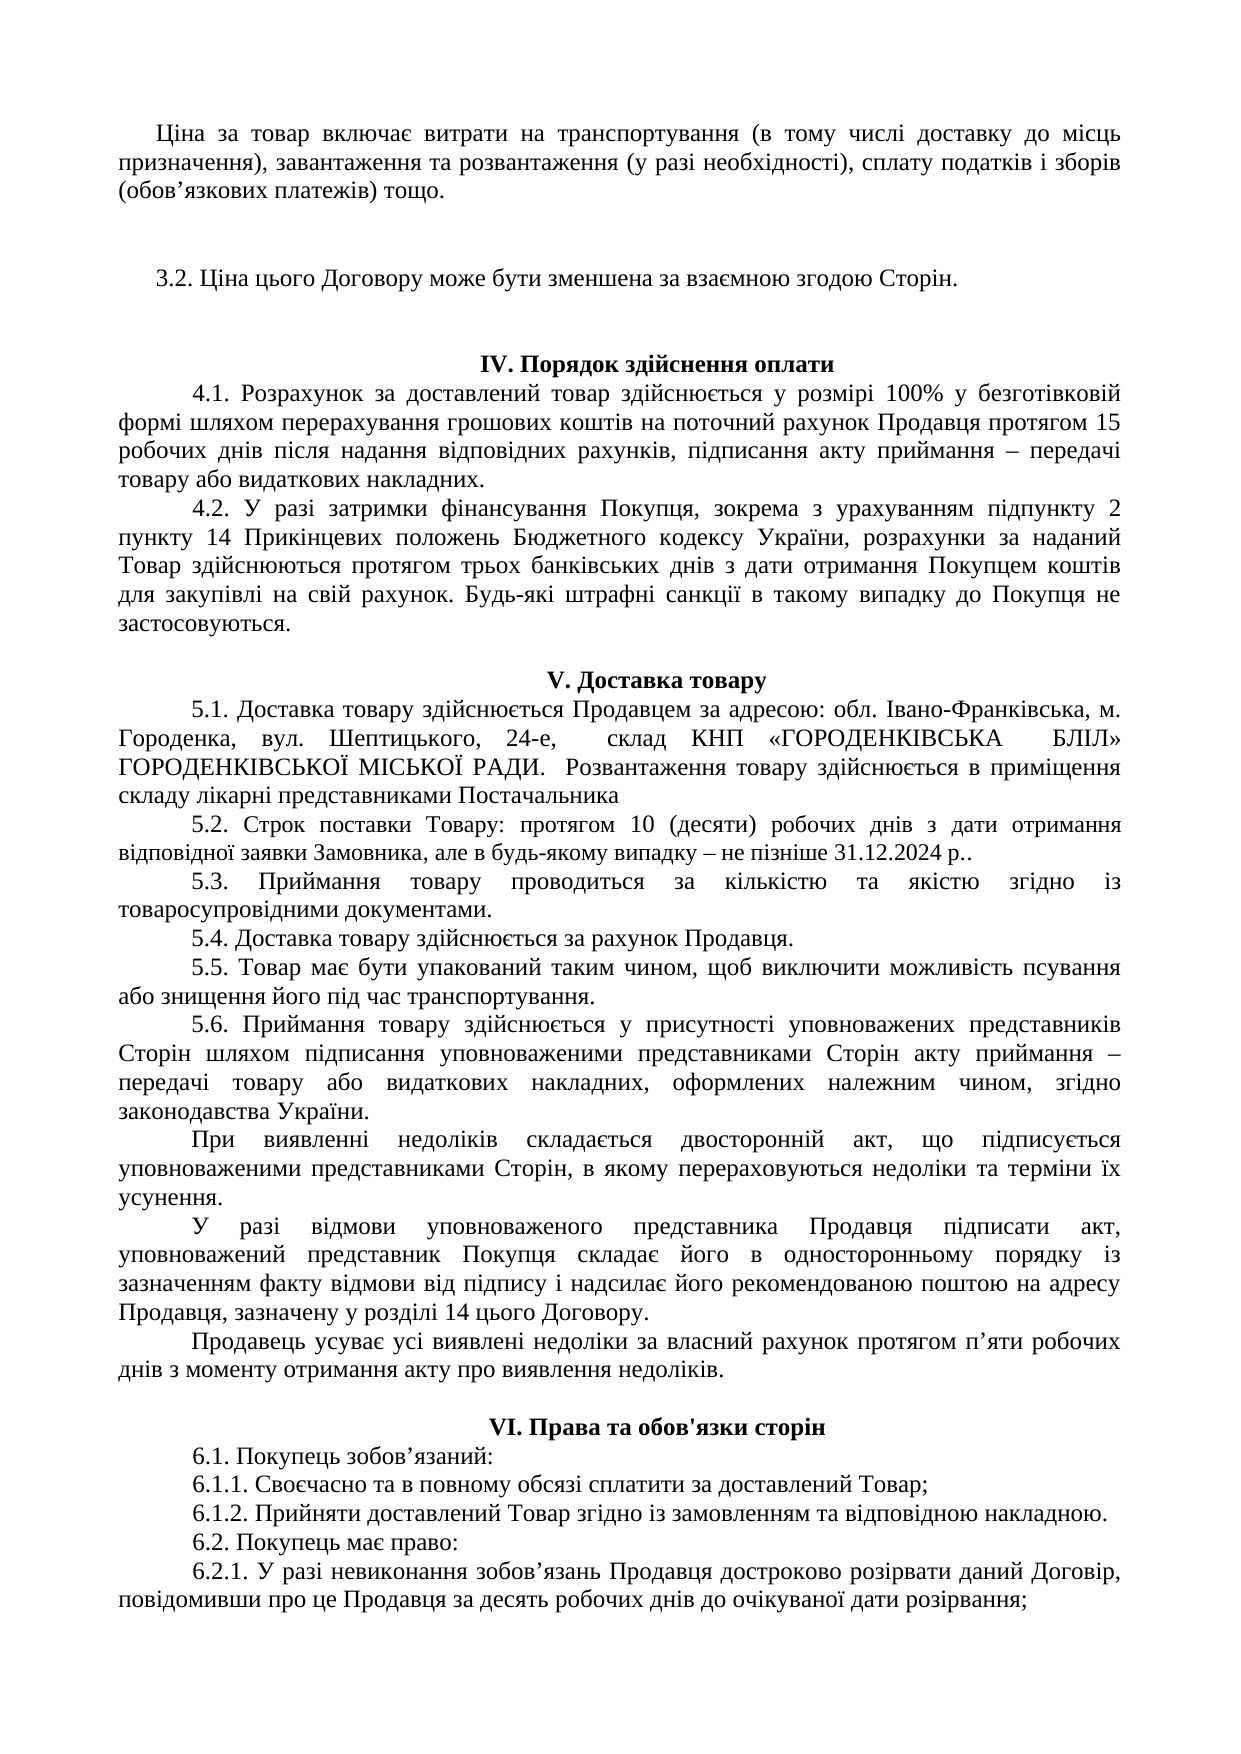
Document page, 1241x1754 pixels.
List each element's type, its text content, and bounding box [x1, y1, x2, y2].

text 4.2. У разі затримки фінансування Покупця, зокрема з урахуванням підпункту 2 пункту 14 Прикінцевих положень Бюджетного кодексу України, розрахунки за наданий Товар здійснюються протягом трьох банківських днів з дати отримання Покупцем коштів для закупівлі на свій рахунок. Будь-які штрафні санкції в такому випадку до Покупця не застосовуються. [118, 493, 1122, 637]
text 5.5. Товар має бути упакований таким чином, щоб виключити можливість псування або знищення його під час транспортування. [118, 952, 1122, 1009]
text Ціна за товар включає витрати на транспортування (в тому числі доставку до місць призначення), завантаження та розвантаження (у разі необхідності), сплату податків і зборів (обов’язкових платежів) тощо. [118, 118, 1122, 204]
text 5.1. Доставка товару здійснюється Продавцем за адресою: обл. Івано-Франківська, м. Городенка, вул. Шептицького, 24-е, склад КНП «ГОРОДЕНКІВСЬКА БЛІЛ» ГОРОДЕНКІВСЬКОЇ МІСЬКОЇ РАДИ. Розвантаження товару здійснюється в приміщення складу лікарні представниками Постачальника [118, 694, 1122, 809]
text Продавець усуває усі виявлені недоліки за власний рахунок протягом п’яти робочих днів з моменту отримання акту про виявлення недоліків. [118, 1326, 1122, 1383]
text 6.1. Покупець зобов’язаний: [118, 1441, 1122, 1469]
text У разі відмови уповноваженого представника Продавця підписати акт, уповноважений представник Покупця складає його в односторонньому порядку із зазначенням факту відмови від підпису і надсилає його рекомендованою поштою на адресу Продавця, зазначену у розділі 14 цього Договору. [118, 1211, 1122, 1326]
text 6.2.1. У разі невиконання зобов’язань Продавця достроково розірвати даний Договір, повідомивши про це Продавця за десять робочих днів до очікуваної дати розірвання; [118, 1556, 1122, 1613]
subtitle IV. Порядок здійснення оплати [118, 349, 1122, 378]
text 4.1. Розрахунок за доставлений товар здійснюється у розмірі 100% у безготівковій формі шляхом перерахування грошових коштів на поточний рахунок Продавця протягом 15 робочих днів після надання відповідних рахунків, підписання акту приймання – передачі товару або видаткових накладних. [118, 378, 1122, 493]
text V. Доставка товару [118, 666, 1122, 694]
text При виявленні недоліків складається двосторонній акт, що підписується уповноваженими представниками Сторін, в якому перераховуються недоліки та терміни їх усунення. [118, 1124, 1122, 1211]
text 5.4. Доставка товару здійснюється за рахунок Продавця. [118, 923, 1122, 952]
text 5.3. Приймання товару проводиться за кількістю та якістю згідно із товаросупровідними документами. [118, 866, 1122, 923]
text 6.2. Покупець має право: [118, 1527, 1122, 1556]
text 5.2. Строк поставки Товару: протягом 10 (десяти) робочих днів з дати отримання відповідної заявки Замовника, але в будь-якому випадку – не пізніше 31.12.2024 р.. [118, 809, 1122, 866]
text 6.1.2. Прийняти доставлений Товар згідно із замовленням та відповідною накладною. [118, 1498, 1122, 1527]
text 6.1.1. Своєчасно та в повному обсязі сплатити за доставлений Товар; [118, 1469, 1122, 1498]
subtitle VI. Права та обов'язки сторін [118, 1412, 1122, 1441]
text 5.6. Приймання товару здійснюється у присутності уповноважених представників Сторін шляхом підписання уповноваженими представниками Сторін акту приймання – передачі товару або видаткових накладних, оформлених належним чином, згідно законодавства України. [118, 1009, 1122, 1124]
text 3.2. Ціна цього Договору може бути зменшена за взаємною згодою Сторін. [118, 263, 1122, 291]
